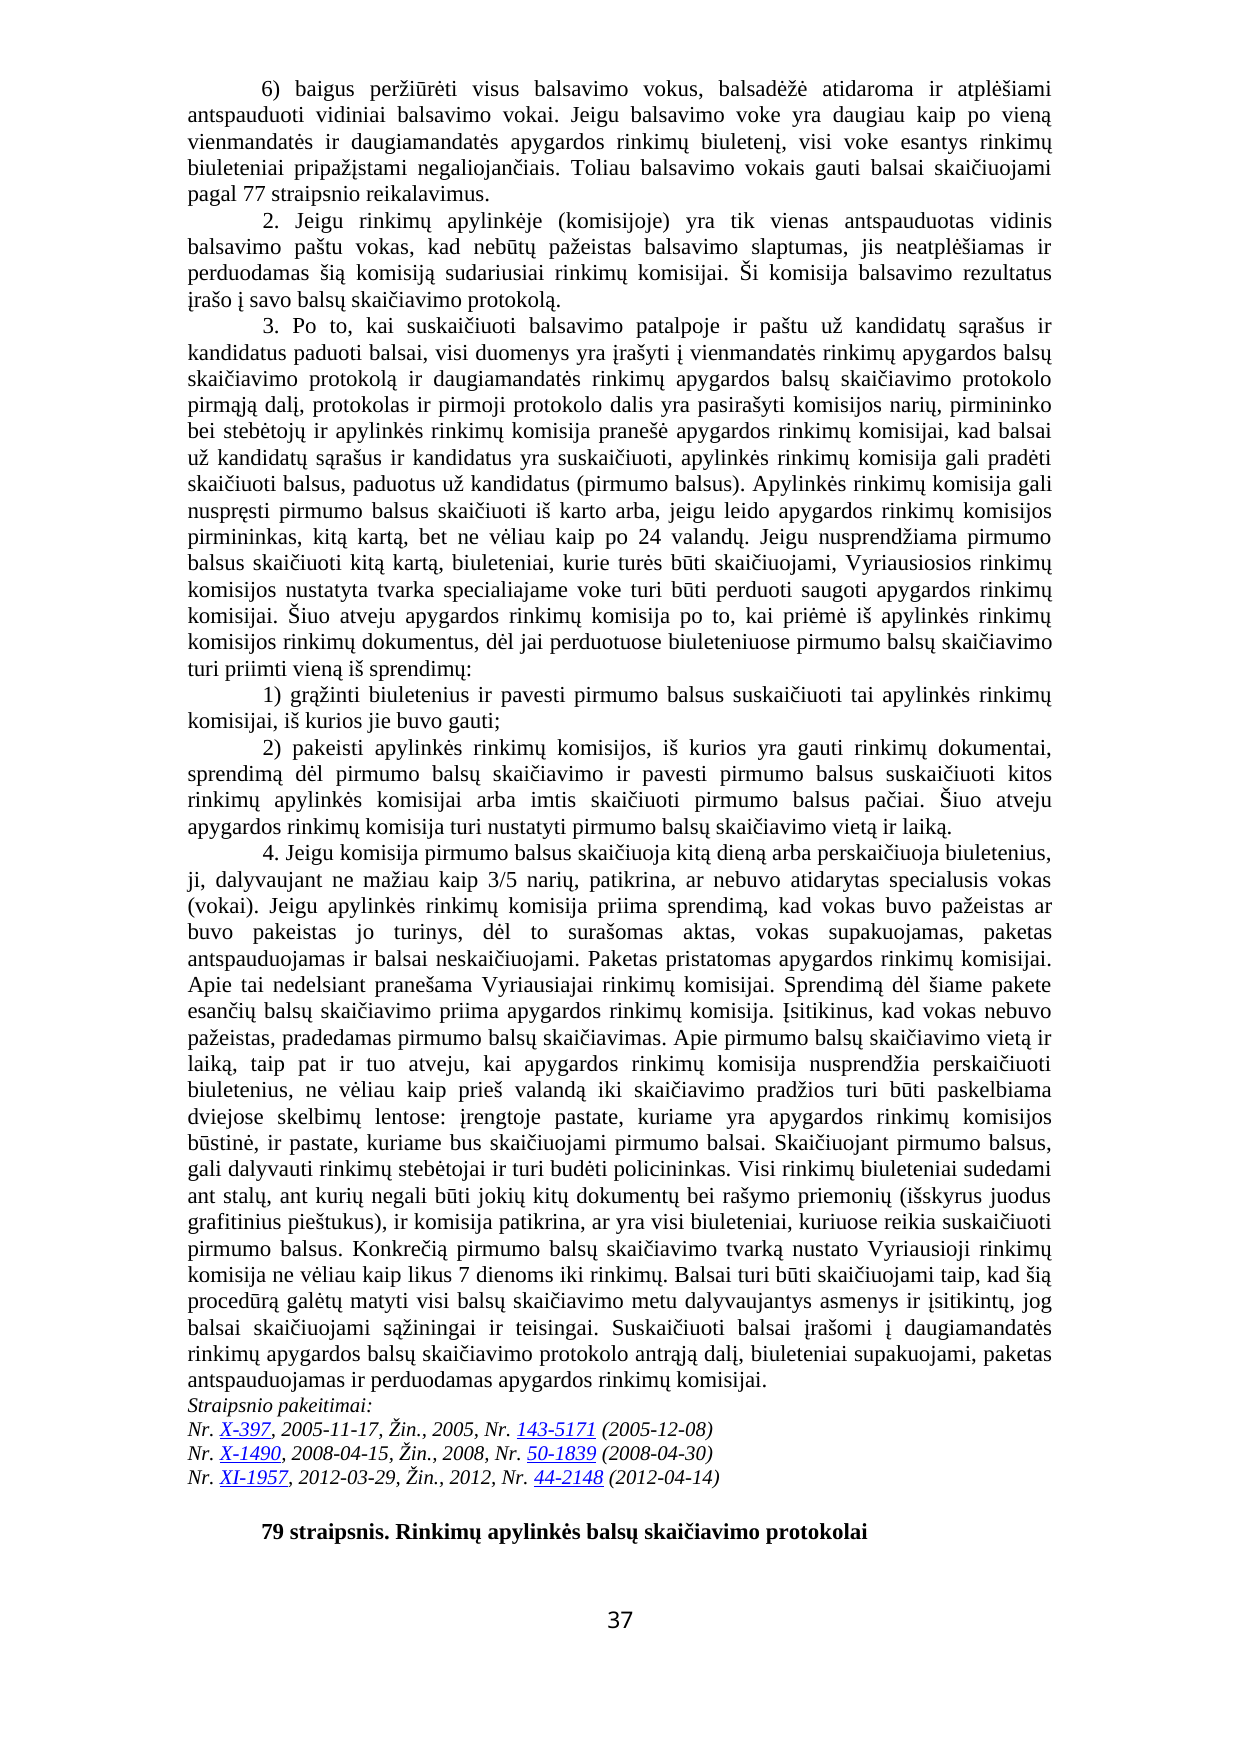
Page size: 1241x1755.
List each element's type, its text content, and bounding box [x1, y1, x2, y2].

text 2) pakeisti apylinkės rinkimų komisijos, iš kurios yra gauti rinkimų dokumentai, sprendimą dėl pirmumo balsų skaičiavimo ir pavesti pirmumo balsus suskaičiuoti kitos rinkimų apylinkės komisijai arba imtis skaičiuoti pirmumo balsus pačiai. Šiuo atveju apygardos rinkimų komisija turi nustatyti pirmumo balsų skaičiavimo vietą ir laiką. [187, 734, 1053, 839]
text 6) baigus peržiūrėti visus balsavimo vokus, balsadėžė atidaroma ir atplėšiami antspauduoti vidiniai balsavimo vokai. Jeigu balsavimo voke yra daugiau kaip po vieną vienmandatės ir daugiamandatės apygardos rinkimų biuletenį, visi voke esantys rinkimų biuleteniai pripažįstami negaliojančiais. Toliau balsavimo vokais gauti balsai skaičiuojami pagal 77 straipsnio reikalavimus. [187, 75, 1053, 207]
text 79 straipsnis. Rinkimų apylinkės balsų skaičiavimo protokolai [187, 1518, 1053, 1544]
text Nr. XI-1957, 2012-03-29, Žin., 2012, Nr. 44-2148 (2012-04-14) [187, 1465, 1053, 1489]
text 1) grąžinti biuletenius ir pavesti pirmumo balsus suskaičiuoti tai apylinkės rinkimų komisijai, iš kurios jie buvo gauti; [187, 681, 1053, 734]
text 4. Jeigu komisija pirmumo balsus skaičiuoja kitą dieną arba perskaičiuoja biuletenius, ji, dalyvaujant ne mažiau kaip 3/5 narių, patikrina, ar nebuvo atidarytas specialusis vokas (vokai). Jeigu apylinkės rinkimų komisija priima sprendimą, kad vokas buvo pažeistas ar buvo pakeistas jo turinys, dėl to surašomas aktas, vokas supakuojamas, paketas antspauduojamas ir balsai neskaičiuojami. Paketas pristatomas apygardos rinkimų komisijai. Apie tai nedelsiant pranešama Vyriausiajai rinkimų komisijai. Sprendimą dėl šiame pakete esančių balsų skaičiavimo priima apygardos rinkimų komisija. Įsitikinus, kad vokas nebuvo pažeistas, pradedamas pirmumo balsų skaičiavimas. Apie pirmumo balsų skaičiavimo vietą ir laiką, taip pat ir tuo atveju, kai apygardos rinkimų komisija nusprendžia perskaičiuoti biuletenius, ne vėliau kaip prieš valandą iki skaičiavimo pradžios turi būti paskelbiama dviejose skelbimų lentose: įrengtoje pastate, kuriame yra apygardos rinkimų komisijos būstinė, ir pastate, kuriame bus skaičiuojami pirmumo balsai. Skaičiuojant pirmumo balsus, gali dalyvauti rinkimų stebėtojai ir turi budėti policininkas. Visi rinkimų biuleteniai sudedami ant stalų, ant kurių negali būti jokių kitų dokumentų bei rašymo priemonių (išskyrus juodus grafitinius pieštukus), ir komisija patikrina, ar yra visi biuleteniai, kuriuose reikia suskaičiuoti pirmumo balsus. Konkrečią pirmumo balsų skaičiavimo tvarką nustato Vyriausioji rinkimų komisija ne vėliau kaip likus 7 dienoms iki rinkimų. Balsai turi būti skaičiuojami taip, kad šią procedūrą galėtų matyti visi balsų skaičiavimo metu dalyvaujantys asmenys ir įsitikintų, jog balsai skaičiuojami sąžiningai ir teisingai. Suskaičiuoti balsai įrašomi į daugiamandatės rinkimų apygardos balsų skaičiavimo protokolo antrąją dalį, biuleteniai supakuojami, paketas antspauduojamas ir perduodamas apygardos rinkimų komisijai. [187, 839, 1053, 1393]
text Nr. X-1490, 2008-04-15, Žin., 2008, Nr. 50-1839 (2008-04-30) [187, 1441, 1053, 1465]
text 2. Jeigu rinkimų apylinkėje (komisijoje) yra tik vienas antspauduotas vidinis balsavimo paštu vokas, kad nebūtų pažeistas balsavimo slaptumas, jis neatplėšiamas ir perduodamas šią komisiją sudariusiai rinkimų komisijai. Ši komisija balsavimo rezultatus įrašo į savo balsų skaičiavimo protokolą. [187, 207, 1053, 312]
text Straipsnio pakeitimai: [187, 1393, 1053, 1417]
text Nr. X-397, 2005-11-17, Žin., 2005, Nr. 143-5171 (2005-12-08) [187, 1417, 1053, 1441]
text 3. Po to, kai suskaičiuoti balsavimo patalpoje ir paštu už kandidatų sąrašus ir kandidatus paduoti balsai, visi duomenys yra įrašyti į vienmandatės rinkimų apygardos balsų skaičiavimo protokolą ir daugiamandatės rinkimų apygardos balsų skaičiavimo protokolo pirmąją dalį, protokolas ir pirmoji protokolo dalis yra pasirašyti komisijos narių, pirmininko bei stebėtojų ir apylinkės rinkimų komisija pranešė apygardos rinkimų komisijai, kad balsai už kandidatų sąrašus ir kandidatus yra suskaičiuoti, apylinkės rinkimų komisija gali pradėti skaičiuoti balsus, paduotus už kandidatus (pirmumo balsus). Apylinkės rinkimų komisija gali nuspręsti pirmumo balsus skaičiuoti iš karto arba, jeigu leido apygardos rinkimų komisijos pirmininkas, kitą kartą, bet ne vėliau kaip po 24 valandų. Jeigu nusprendžiama pirmumo balsus skaičiuoti kitą kartą, biuleteniai, kurie turės būti skaičiuojami, Vyriausiosios rinkimų komisijos nustatyta tvarka specialiajame voke turi būti perduoti saugoti apygardos rinkimų komisijai. Šiuo atveju apygardos rinkimų komisija po to, kai priėmė iš apylinkės rinkimų komisijos rinkimų dokumentus, dėl jai perduotuose biuleteniuose pirmumo balsų skaičiavimo turi priimti vieną iš sprendimų: [187, 312, 1053, 681]
